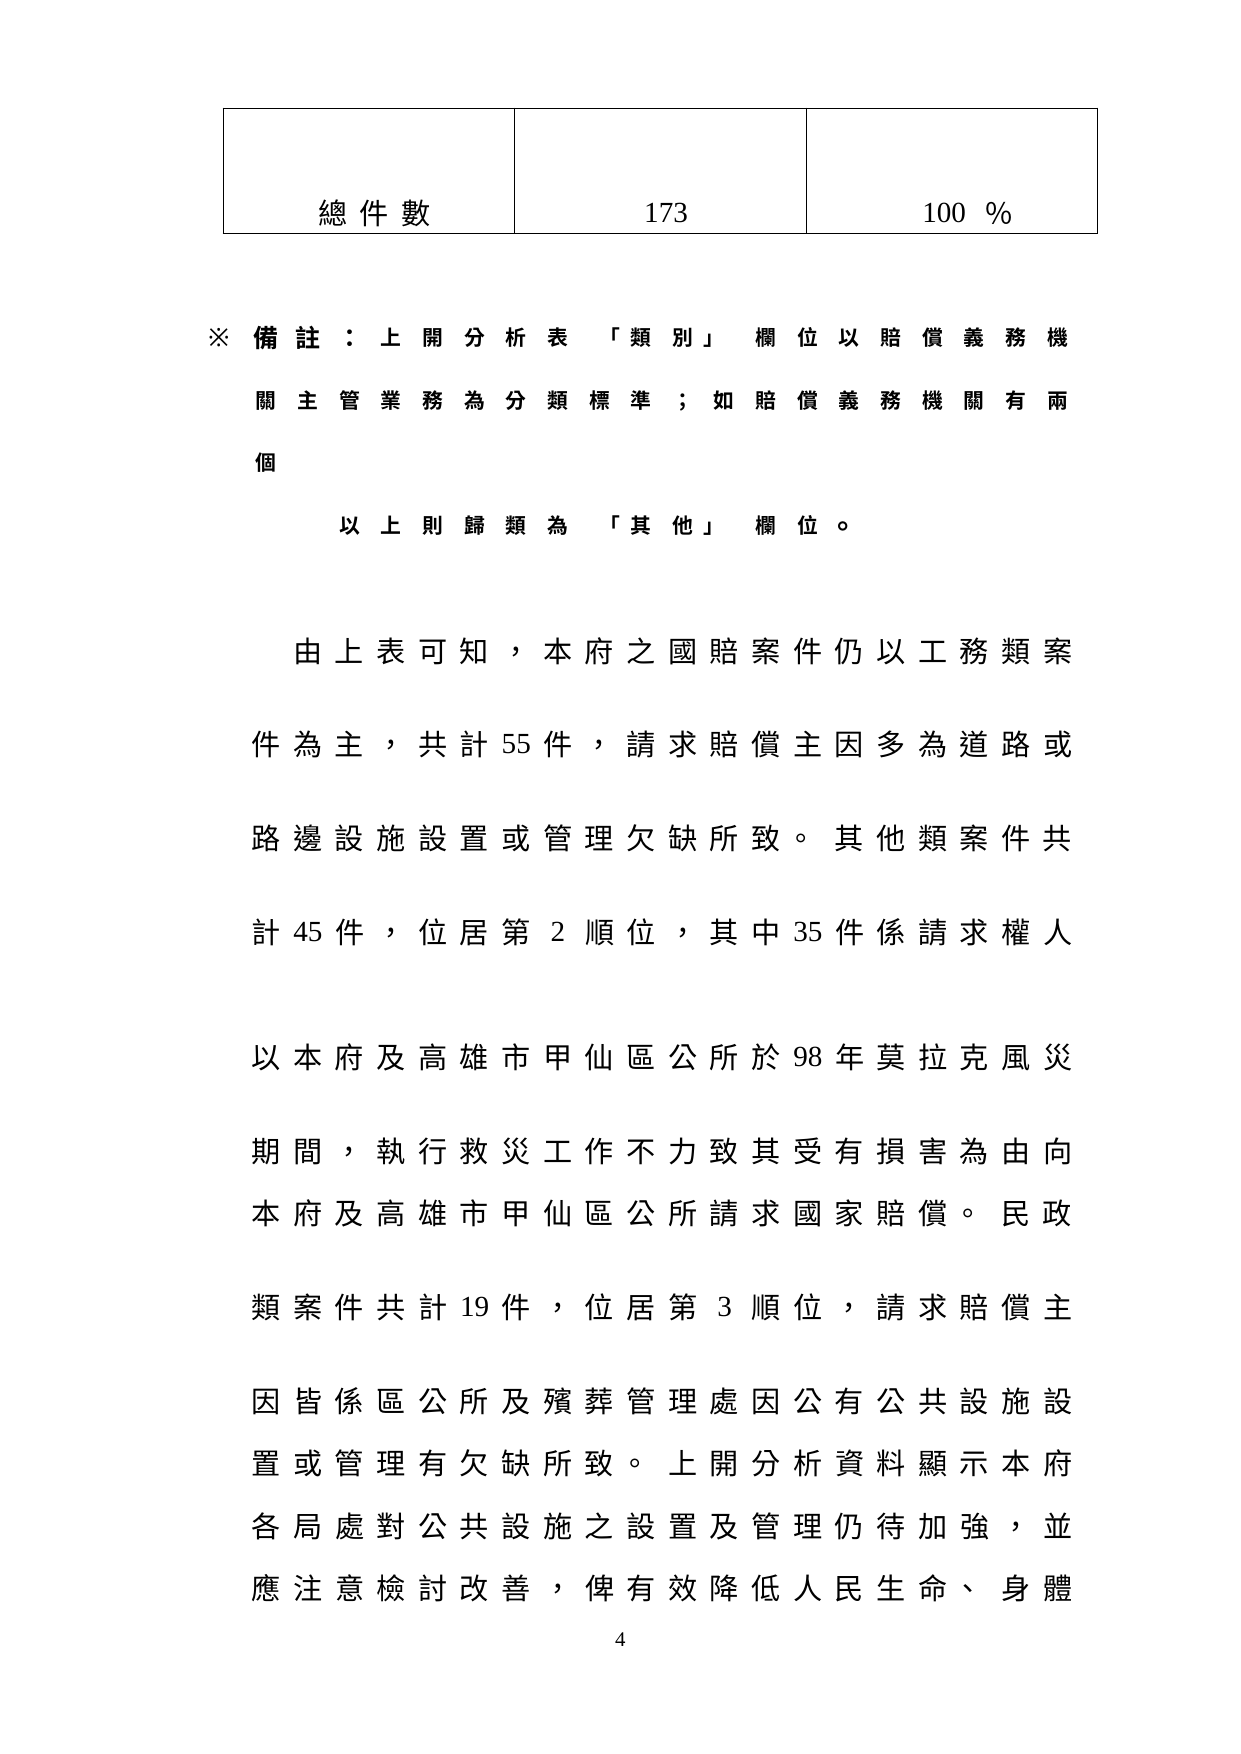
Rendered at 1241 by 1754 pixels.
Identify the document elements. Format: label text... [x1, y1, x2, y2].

table_cell 總件數 [224, 109, 514, 233]
list 備註：上開分析表「類別」欄位以賠償義務機關主管業務為分類標準；如賠償義務機關有兩個 [199, 295, 1078, 483]
text 以上則歸類為「其他」欄位。 [162, 483, 1078, 545]
table_cell 173 [515, 109, 806, 233]
text 由上表可知，本府之國賠案件仍以工務類案件為主，共計55件，請求賠償主因多為道路或路邊設施設置或管理欠缺所致。其他類案件共計45件，位居第2順位，其中35件係請求權人以本府及高雄市甲仙區公所於98年莫拉克風災期間，執行救災工作不力致其受有損害為由向本府及高雄市甲仙區公所請求國家賠償。民政類案件共計19件，位居第3順位，請求賠償主因皆係區公所及殯葬管理處因公有公共設施設置或管理有欠缺所致。上開分析資料顯示本府各局處對公共設施之設置及管理仍待加強，並應注意檢討改善，俾有效降低人民生命、身體 [205, 608, 1078, 1608]
table_cell 100％ [807, 109, 1097, 233]
